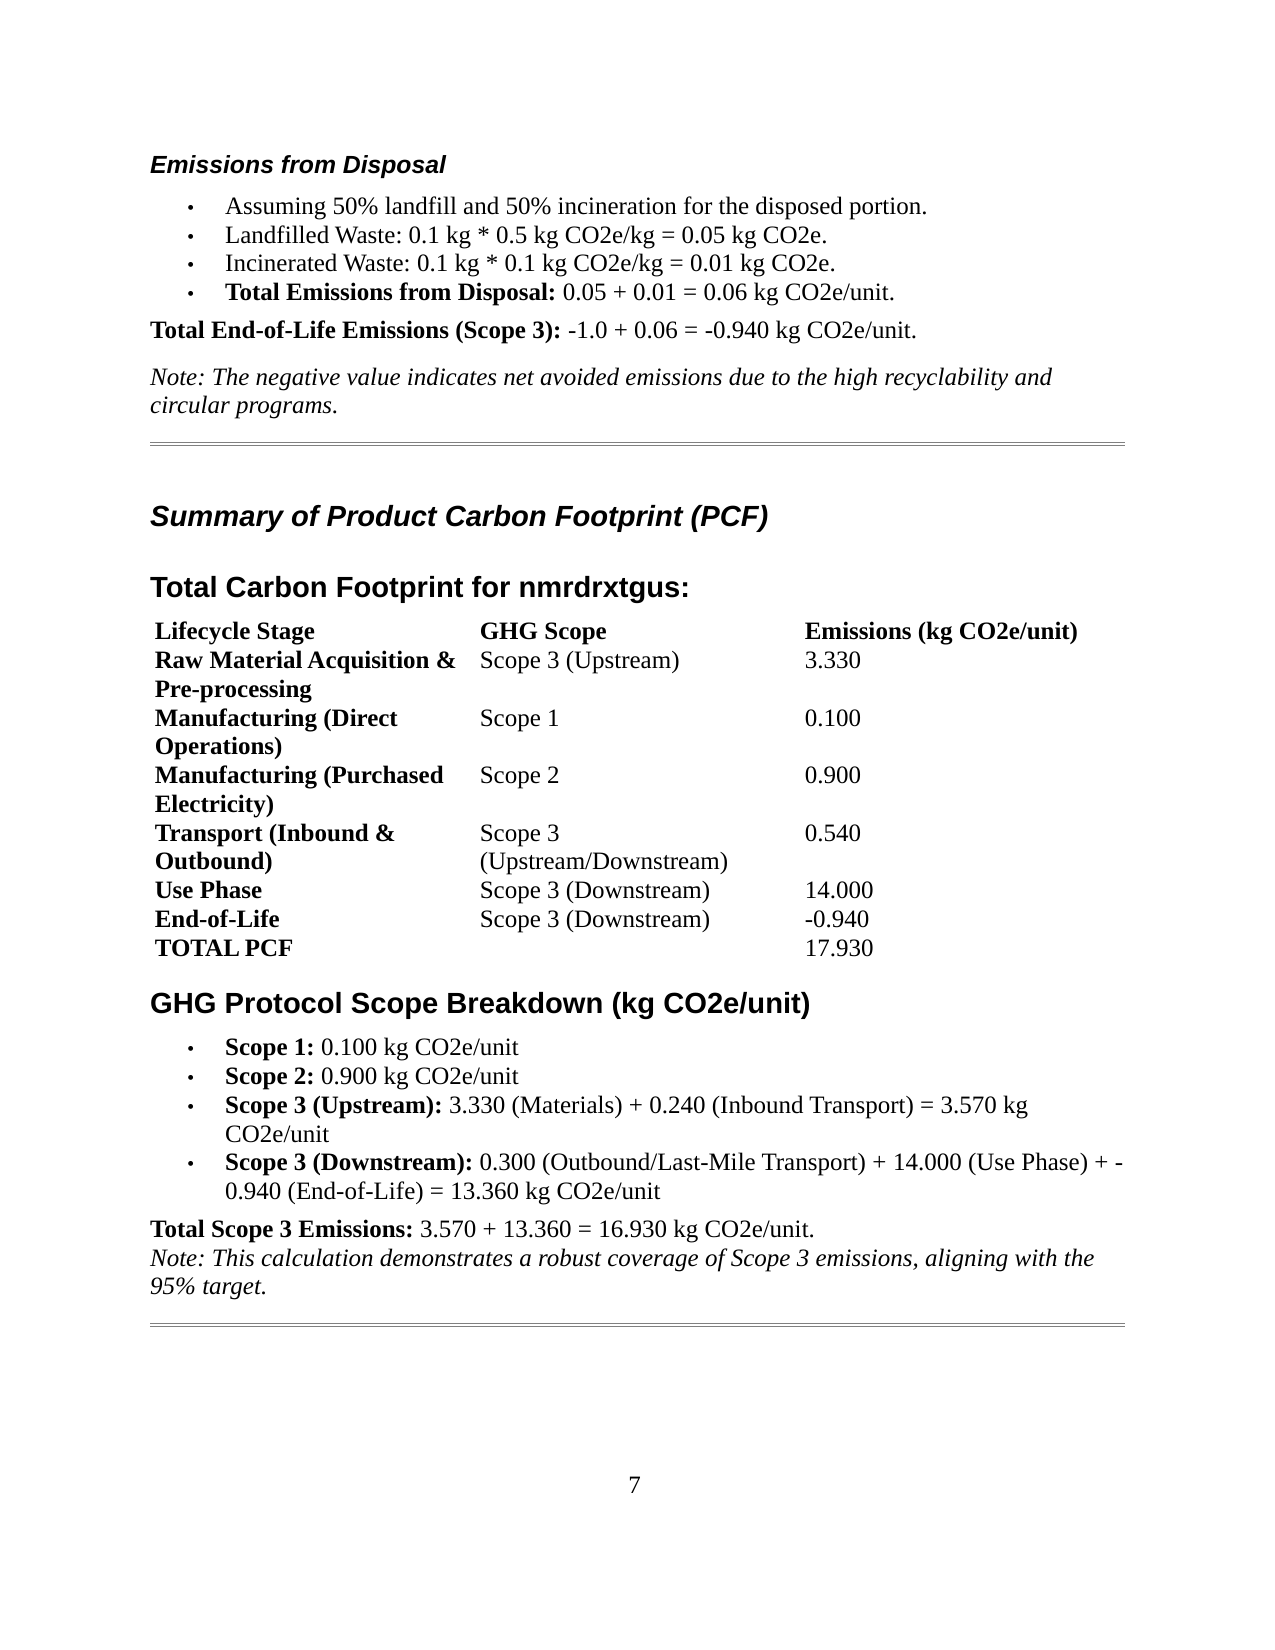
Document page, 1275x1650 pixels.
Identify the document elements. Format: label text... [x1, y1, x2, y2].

table_cell 17.930 [800, 933, 1125, 961]
table_cell Scope 3 (Downstream) [475, 904, 800, 933]
table_cell -0.940 [800, 904, 1125, 933]
table_cell Scope 2 [475, 760, 800, 818]
list Landfilled Waste: 0.1 kg * 0.5 kg CO2e/kg = 0.05 kg CO2e. [187, 220, 1125, 248]
list Scope 1: 0.100 kg CO2e/unit [187, 1032, 1125, 1061]
subtitle Summary of Product Carbon Footprint (PCF) [150, 499, 1125, 533]
table_cell 0.100 [800, 703, 1125, 760]
table_cell Scope 3 (Downstream) [475, 875, 800, 904]
list Scope 2: 0.900 kg CO2e/unit [187, 1061, 1125, 1090]
table_cell Raw Material Acquisition & Pre-processing [150, 645, 475, 703]
table_cell Scope 3 (Upstream/Downstream) [475, 818, 800, 875]
list Total Emissions from Disposal: 0.05 + 0.01 = 0.06 kg CO2e/unit. [187, 277, 1125, 306]
table_cell End-of-Life [150, 904, 475, 933]
list Scope 3 (Downstream): 0.300 (Outbound/Last-Mile Transport) + 14.000 (Use Phase) + -0.940 (End-of-Life) = 13.360 kg CO2e/unit [187, 1147, 1125, 1205]
table_cell [475, 933, 800, 961]
table_cell TOTAL PCF [150, 933, 475, 961]
subtitle Total Carbon Footprint for nmrdrxtgus: [150, 570, 1125, 604]
table_cell 14.000 [800, 875, 1125, 904]
table_cell Manufacturing (Direct Operations) [150, 703, 475, 760]
list Incinerated Waste: 0.1 kg * 0.1 kg CO2e/kg = 0.01 kg CO2e. [187, 248, 1125, 277]
table_header Lifecycle Stage [150, 616, 475, 645]
table_header GHG Scope [475, 616, 800, 645]
table_cell Manufacturing (Purchased Electricity) [150, 760, 475, 818]
text Note: The negative value indicates net avoided emissions due to the high recyclability and circular programs. [150, 362, 1125, 419]
table_cell 3.330 [800, 645, 1125, 703]
table_cell Use Phase [150, 875, 475, 904]
table_cell Scope 1 [475, 703, 800, 760]
table_cell 0.540 [800, 818, 1125, 875]
table_header Emissions (kg CO2e/unit) [800, 616, 1125, 645]
table_cell Scope 3 (Upstream) [475, 645, 800, 703]
text Total Scope 3 Emissions: 3.570 + 13.360 = 16.930 kg CO2e/unit. Note: This calculation demonstrates a robust coverage of Scope 3 emissions, aligning with the 95% target. [150, 1214, 1125, 1300]
table_cell Transport (Inbound & Outbound) [150, 818, 475, 875]
list Scope 3 (Upstream): 3.330 (Materials) + 0.240 (Inbound Transport) = 3.570 kg CO2e/unit [187, 1090, 1125, 1147]
subtitle GHG Protocol Scope Breakdown (kg CO2e/unit) [150, 986, 1125, 1020]
text Total End-of-Life Emissions (Scope 3): -1.0 + 0.06 = -0.940 kg CO2e/unit. [150, 315, 1125, 344]
subtitle Emissions from Disposal [150, 150, 1125, 178]
list Assuming 50% landfill and 50% incineration for the disposed portion. [187, 191, 1125, 220]
table_cell 0.900 [800, 760, 1125, 818]
